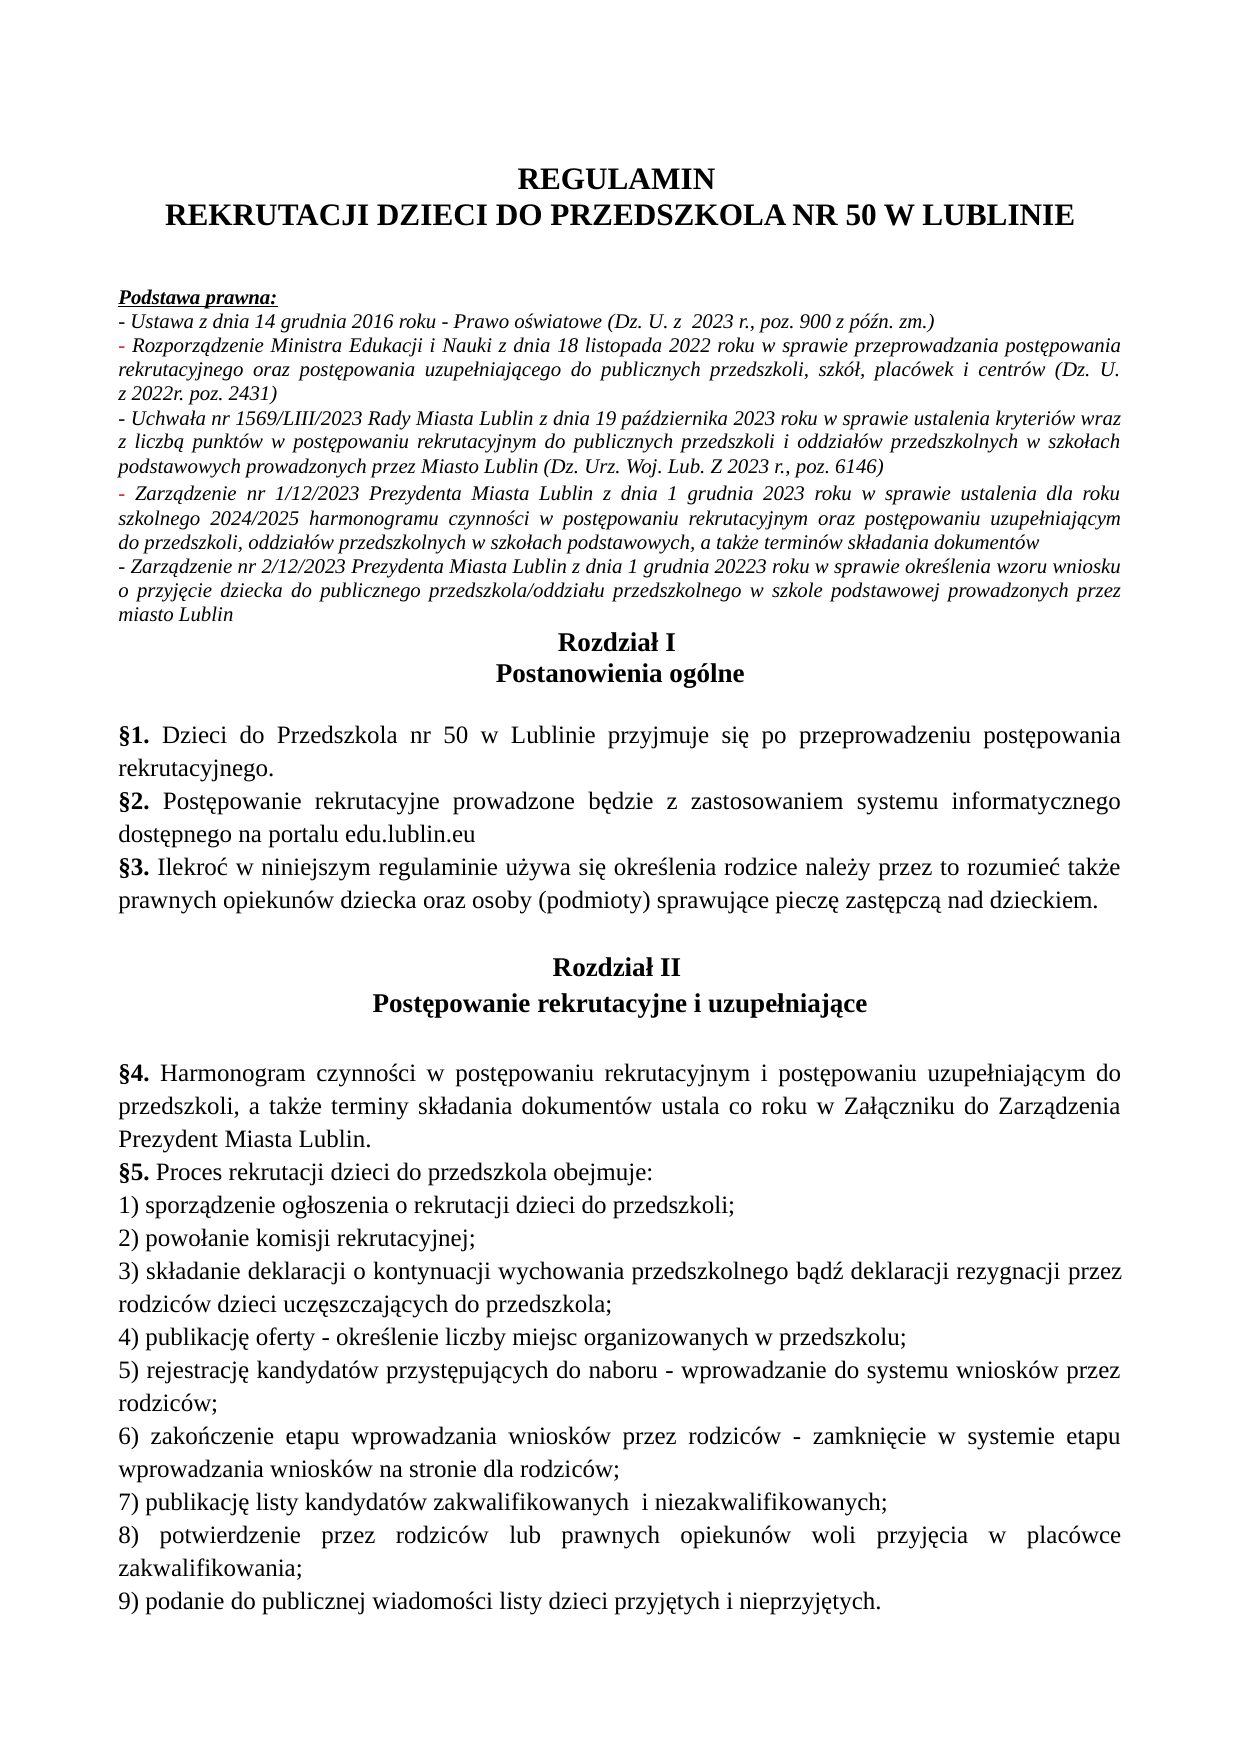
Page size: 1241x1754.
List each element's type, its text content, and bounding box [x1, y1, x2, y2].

text §2. Postępowanie rekrutacyjne prowadzone będzie z zastosowaniem systemu informatycznego dostępnego na portalu edu.lublin.eu [118, 786, 1122, 848]
text 3) składanie deklaracji o kontynuacji wychowania przedszkolnego bądź deklaracji rezygnacji przez rodziców dzieci uczęszczających do przedszkola; [118, 1256, 1122, 1318]
text 2) powołanie komisji rekrutacyjnej; [118, 1223, 1122, 1252]
text - Uchwała nr 1569/LIII/2023 Rady Miasta Lublin z dnia 19 października 2023 roku w sprawie ustalenia kryteriów wraz z liczbą punktów w postępowaniu rekrutacyjnym do publicznych przedszkoli i oddziałów przedszkolnych w szkołach podstawowych prowadzonych przez Miasto Lublin (Dz. Urz. Woj. Lub. Z 2023 r., poz. 6146) [118, 405, 1122, 478]
text - Zarządzenie nr 1/12/2023 Prezydenta Miasta Lublin z dnia 1 grudnia 2023 roku w sprawie ustalenia dla roku szkolnego 2024/2025 harmonogramu czynności w postępowaniu rekrutacyjnym oraz postępowaniu uzupełniającym do przedszkoli, oddziałów przedszkolnych w szkołach podstawowych, a także terminów składania dokumentów [118, 478, 1122, 554]
text 5) rejestrację kandydatów przystępujących do naboru - wprowadzanie do systemu wniosków przez rodziców; [118, 1355, 1122, 1417]
text Podstawa prawna: [118, 285, 1122, 309]
text REGULAMIN [118, 160, 1122, 196]
text 8) potwierdzenie przez rodziców lub prawnych opiekunów woli przyjęcia w placówce zakwalifikowania; [118, 1520, 1122, 1582]
text §1. Dzieci do Przedszkola nr 50 w Lublinie przyjmuje się po przeprowadzeniu postępowania rekrutacyjnego. [118, 720, 1122, 782]
text §3. Ilekroć w niniejszym regulaminie używa się określenia rodzice należy przez to rozumieć także prawnych opiekunów dziecka oraz osoby (podmioty) sprawujące pieczę zastępczą nad dzieckiem. [118, 852, 1122, 914]
text Rozdział II [118, 951, 1122, 982]
text Postępowanie rekrutacyjne i uzupełniające [118, 987, 1122, 1018]
text 6) zakończenie etapu wprowadzania wniosków przez rodziców - zamknięcie w systemie etapu wprowadzania wniosków na stronie dla rodziców; [118, 1421, 1122, 1483]
text §4. Harmonogram czynności w postępowaniu rekrutacyjnym i postępowaniu uzupełniającym do przedszkoli, a także terminy składania dokumentów ustala co roku w Załączniku do Zarządzenia Prezydent Miasta Lublin. [118, 1058, 1122, 1153]
text §5. Proces rekrutacji dzieci do przedszkola obejmuje: [118, 1157, 1122, 1186]
text 1) sporządzenie ogłoszenia o rekrutacji dzieci do przedszkoli; [118, 1190, 1122, 1219]
text 4) publikację oferty - określenie liczby miejsc organizowanych w przedszkolu; [118, 1322, 1122, 1351]
text - Rozporządzenie Ministra Edukacji i Nauki z dnia 18 listopada 2022 roku w sprawie przeprowadzania postępowania rekrutacyjnego oraz postępowania uzupełniającego do publicznych przedszkoli, szkół, placówek i centrów (Dz. U. z 2022r. poz. 2431) [118, 333, 1122, 405]
text 9) podanie do publicznej wiadomości listy dzieci przyjętych i nieprzyjętych. [118, 1586, 1122, 1615]
text Rozdział I [118, 626, 1122, 657]
text Postanowienia ogólne [118, 657, 1122, 689]
text - Ustawa z dnia 14 grudnia 2016 roku - Prawo oświatowe (Dz. U. z 2023 r., poz. 900 z późn. zm.) [118, 309, 1122, 333]
text REKRUTACJI DZIECI DO PRZEDSZKOLA NR 50 W LUBLINIE [118, 196, 1122, 232]
text 7) publikację listy kandydatów zakwalifikowanych i niezakwalifikowanych; [118, 1487, 1122, 1516]
text - Zarządzenie nr 2/12/2023 Prezydenta Miasta Lublin z dnia 1 grudnia 20223 roku w sprawie określenia wzoru wniosku o przyjęcie dziecka do publicznego przedszkola/oddziału przedszkolnego w szkole podstawowej prowadzonych przez miasto Lublin [118, 554, 1122, 626]
